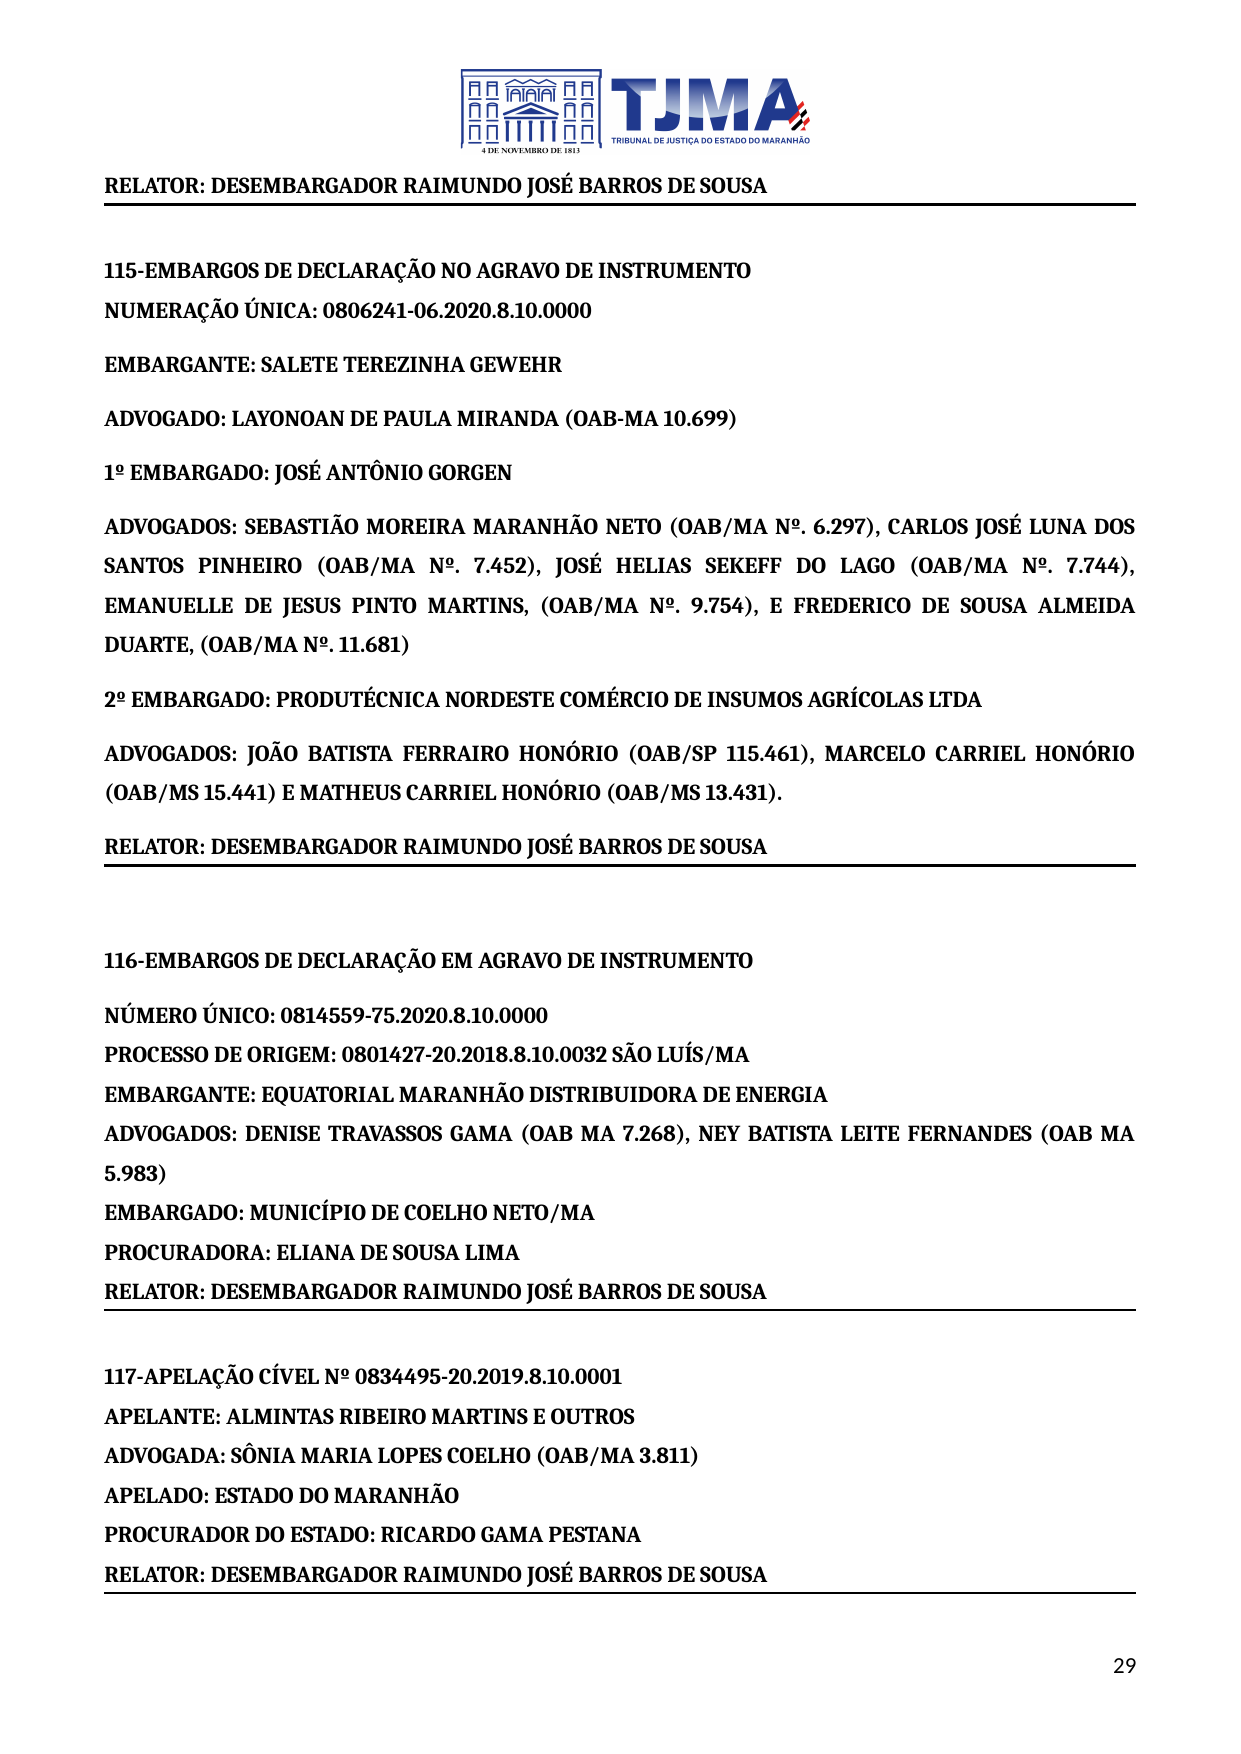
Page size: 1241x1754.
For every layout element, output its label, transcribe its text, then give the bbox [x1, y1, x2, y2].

text ADVOGADA: SÔNIA MARIA LOPES COELHO (OAB/MA 3.811) [104, 1443, 1136, 1469]
text ADVOGADOS: DENISE TRAVASSOS GAMA (OAB MA 7.268), NEY BATISTA LEITE FERNANDES (OAB MA 5.983) [104, 1121, 1136, 1187]
text ADVOGADO: LAYONOAN DE PAULA MIRANDA (OAB-MA 10.699) [104, 406, 1136, 432]
text 116-EMBARGOS DE DECLARAÇÃO EM AGRAVO DE INSTRUMENTO [104, 948, 1136, 975]
text EMBARGANTE: SALETE TEREZINHA GEWEHR [104, 352, 1136, 378]
text RELATOR: DESEMBARGADOR RAIMUNDO JOSÉ BARROS DE SOUSA [104, 1561, 1136, 1592]
text 115-EMBARGOS DE DECLARAÇÃO NO AGRAVO DE INSTRUMENTO [104, 258, 1136, 284]
text PROCURADORA: ELIANA DE SOUSA LIMA [104, 1239, 1136, 1266]
text RELATOR: DESEMBARGADOR RAIMUNDO JOSÉ BARROS DE SOUSA [104, 173, 1136, 203]
text NÚMERO ÚNICO: 0814559-75.2020.8.10.0000 [104, 1002, 1136, 1029]
text ADVOGADOS: JOÃO BATISTA FERRAIRO HONÓRIO (OAB/SP 115.461), MARCELO CARRIEL HONÓRIO (OAB/MS 15.441) E MATHEUS CARRIEL HONÓRIO (OAB/MS 13.431). [104, 740, 1136, 806]
text 117-APELAÇÃO CÍVEL Nº 0834495-20.2019.8.10.0001 [104, 1364, 1136, 1390]
text APELADO: ESTADO DO MARANHÃO [104, 1482, 1136, 1509]
text 1º EMBARGADO: JOSÉ ANTÔNIO GORGEN [104, 460, 1136, 486]
text EMBARGANTE: EQUATORIAL MARANHÃO DISTRIBUIDORA DE ENERGIA [104, 1081, 1136, 1108]
text NUMERAÇÃO ÚNICA: 0806241-06.2020.8.10.0000 [104, 298, 1136, 324]
text 2º EMBARGADO: PRODUTÉCNICA NORDESTE COMÉRCIO DE INSUMOS AGRÍCOLAS LTDA [104, 686, 1136, 713]
text PROCURADOR DO ESTADO: RICARDO GAMA PESTANA [104, 1522, 1136, 1548]
text PROCESSO DE ORIGEM: 0801427-20.2018.8.10.0032 SÃO LUÍS/MA [104, 1042, 1136, 1068]
text ADVOGADOS: SEBASTIÃO MOREIRA MARANHÃO NETO (OAB/MA Nº. 6.297), CARLOS JOSÉ LUNA DOS SANTOS PINHEIRO (OAB/MA Nº. 7.452), JOSÉ HELIAS SEKEFF DO LAGO (OAB/MA Nº. 7.744), EMANUELLE DE JESUS PINTO MARTINS, (OAB/MA Nº. 9.754), E FREDERICO DE SOUSA ALMEIDA DUARTE, (OAB/MA Nº. 11.681) [104, 514, 1136, 659]
text RELATOR: DESEMBARGADOR RAIMUNDO JOSÉ BARROS DE SOUSA [104, 834, 1136, 864]
text EMBARGADO: MUNICÍPIO DE COELHO NETO/MA [104, 1200, 1136, 1226]
text RELATOR: DESEMBARGADOR RAIMUNDO JOSÉ BARROS DE SOUSA [104, 1279, 1136, 1309]
text APELANTE: ALMINTAS RIBEIRO MARTINS E OUTROS [104, 1403, 1136, 1430]
